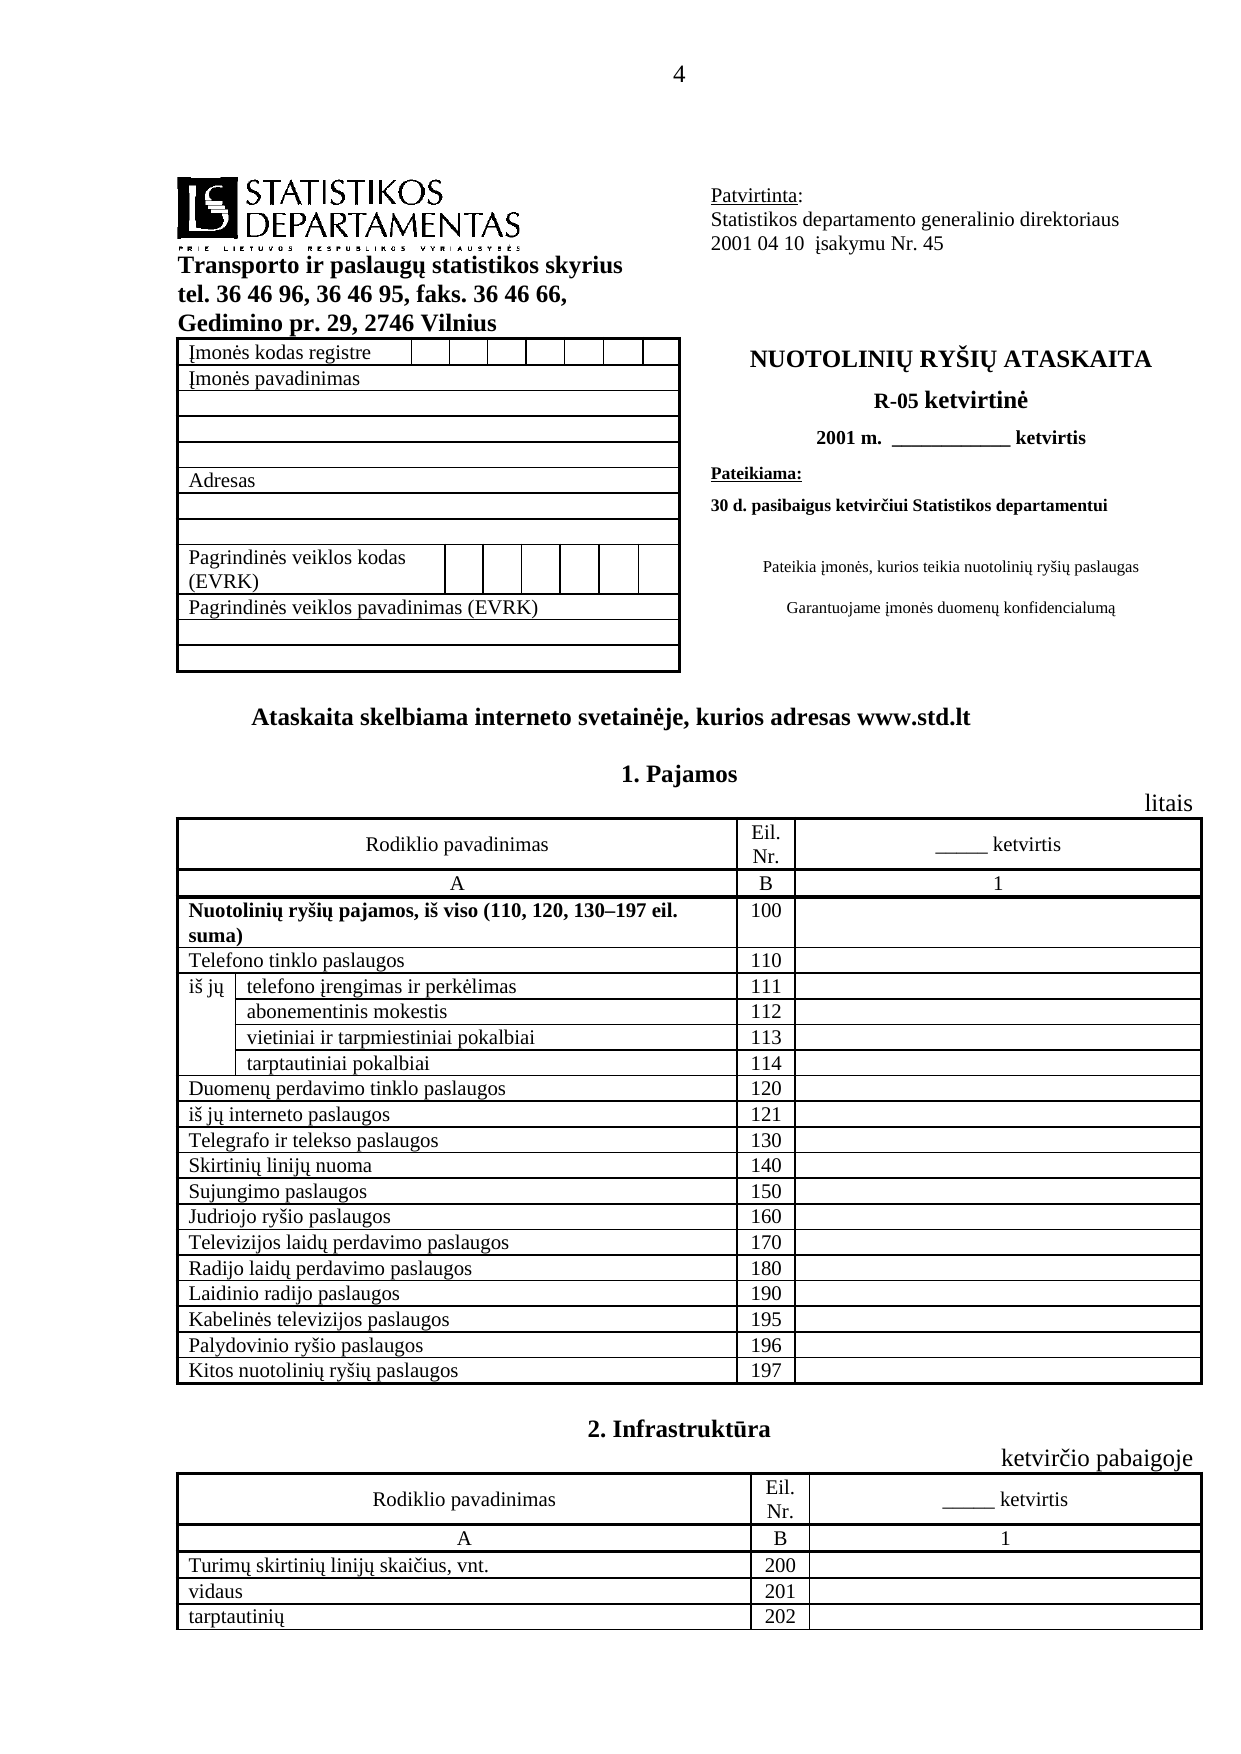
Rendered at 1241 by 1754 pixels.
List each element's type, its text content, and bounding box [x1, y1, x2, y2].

table_cell [796, 974, 1200, 998]
table_cell 110 [738, 948, 794, 972]
table_cell B [738, 871, 794, 895]
table_cell 201 [752, 1579, 809, 1603]
table_cell [639, 545, 678, 593]
table_header _____ ketvirtis [796, 820, 1200, 868]
table_header _____ ketvirtis [810, 1475, 1200, 1523]
table_cell [810, 1579, 1200, 1603]
table_cell [796, 899, 1200, 947]
table_cell [600, 545, 638, 593]
table_cell 196 [738, 1333, 794, 1357]
table_header [412, 340, 449, 364]
text 2. Infrastruktūra [177, 1414, 1181, 1443]
table_cell Televizijos laidų perdavimo paslaugos [179, 1230, 736, 1254]
table_cell [796, 1281, 1200, 1305]
table_cell Turimų skirtinių linijų skaičius, vnt. [179, 1553, 750, 1577]
table_cell [796, 1025, 1200, 1049]
table_cell [796, 1000, 1200, 1023]
table_cell [179, 443, 678, 467]
table_cell Radijo laidų perdavimo paslaugos [179, 1256, 736, 1280]
table_cell [796, 1153, 1200, 1177]
table_cell 180 [738, 1256, 794, 1280]
table_cell vietiniai ir tarpmiestiniai pokalbiai [236, 1025, 736, 1049]
table_cell [179, 998, 235, 1023]
table_cell A [179, 1526, 750, 1550]
table_cell tarptautiniai pokalbiai [236, 1051, 736, 1075]
table_cell Laidinio radijo paslaugos [179, 1281, 736, 1305]
table_cell Įmonės pavadinimas [179, 366, 678, 390]
table_cell tarptautinių [179, 1605, 750, 1628]
table_cell [796, 1128, 1200, 1152]
table_cell 100 [738, 899, 794, 947]
table_cell Skirtinių linijų nuoma [179, 1153, 736, 1177]
table_cell Adresas [179, 468, 678, 492]
table_cell 113 [738, 1025, 794, 1049]
table_cell Judriojo ryšio paslaugos [179, 1205, 736, 1228]
table_header [604, 340, 642, 364]
table_cell [796, 1256, 1200, 1280]
table_cell 197 [738, 1358, 794, 1382]
table_cell [796, 1333, 1200, 1357]
text Gedimino pr. 29, 2746 Vilnius [177, 308, 1181, 337]
table_cell [796, 1076, 1200, 1100]
table_cell 160 [738, 1205, 794, 1228]
text litais [192, 788, 1193, 817]
text 1. Pajamos [177, 759, 1181, 788]
table_header [527, 340, 564, 364]
table_cell [796, 1179, 1200, 1203]
table_cell [179, 1024, 235, 1049]
table_cell 120 [738, 1076, 794, 1100]
table_cell Duomenų perdavimo tinklo paslaugos [179, 1076, 736, 1100]
table_cell Telegrafo ir telekso paslaugos [179, 1128, 736, 1152]
table_header [450, 340, 487, 364]
table_header [644, 340, 678, 364]
table_cell Kabelinės televizijos paslaugos [179, 1307, 736, 1331]
table_cell [796, 1051, 1200, 1075]
table_cell [446, 545, 482, 593]
table_cell [796, 1205, 1200, 1228]
table_header [488, 340, 525, 364]
table_cell abonementinis mokestis [236, 1000, 736, 1023]
table_cell Nuotolinių ryšių pajamos, iš viso (110, 120, 130–197 eil. suma) [179, 899, 736, 947]
table_cell [561, 545, 598, 593]
table_cell [179, 620, 678, 644]
table_header Rodiklio pavadinimas [179, 1475, 750, 1523]
table_cell 150 [738, 1179, 794, 1203]
table_cell Telefono tinklo paslaugos [179, 948, 736, 972]
table_cell 202 [752, 1605, 809, 1628]
table_cell B [752, 1526, 809, 1550]
text ketvirčio pabaigoje [192, 1443, 1193, 1472]
table_cell Pagrindinės veiklos kodas (EVRK) [179, 545, 444, 593]
table_cell 111 [738, 974, 794, 998]
table_cell [179, 417, 678, 441]
table_cell [810, 1553, 1200, 1577]
table_header [565, 340, 603, 364]
table_cell 200 [752, 1553, 809, 1577]
table_cell [179, 646, 678, 670]
table_cell telefono įrengimas ir perkėlimas [236, 974, 736, 998]
table_cell A [179, 871, 736, 895]
text Transporto ir paslaugų statistikos skyrius [177, 251, 1181, 279]
table_cell [179, 391, 678, 415]
table_cell Sujungimo paslaugos [179, 1179, 736, 1203]
table_cell [179, 494, 678, 518]
table_header Eil.Nr. [752, 1475, 809, 1523]
table_cell [179, 1049, 235, 1075]
table_cell 1 [810, 1526, 1200, 1550]
table_cell iš jų interneto paslaugos [179, 1102, 736, 1126]
table_cell Palydovinio ryšio paslaugos [179, 1333, 736, 1357]
table_cell Kitos nuotolinių ryšių paslaugos [179, 1358, 736, 1382]
table_cell [796, 948, 1200, 972]
table_cell [796, 1307, 1200, 1331]
table_cell 112 [738, 1000, 794, 1023]
table_header Eil. Nr. [738, 820, 794, 868]
table_cell Pagrindinės veiklos pavadinimas (EVRK) [179, 595, 678, 619]
table_header Rodiklio pavadinimas [179, 820, 736, 868]
table_cell [796, 1102, 1200, 1126]
table_cell 195 [738, 1307, 794, 1331]
table_cell [179, 520, 678, 543]
table_cell 114 [738, 1051, 794, 1075]
table_cell [810, 1605, 1200, 1628]
table_header Įmonės kodas registre [179, 340, 411, 364]
table_cell 121 [738, 1102, 794, 1126]
table_cell 170 [738, 1230, 794, 1254]
table_cell 130 [738, 1128, 794, 1152]
table_cell [796, 1230, 1200, 1254]
table_cell iš jų [179, 974, 235, 998]
table_cell [522, 545, 559, 593]
text Ataskaita skelbiama interneto svetainėje, kurios adresas www.std.lt [177, 702, 1181, 731]
text tel. 36 46 96, 36 46 95, faks. 36 46 66, [177, 279, 1181, 308]
table_cell 1 [796, 871, 1200, 895]
table_cell [796, 1358, 1200, 1382]
table_cell 140 [738, 1153, 794, 1177]
table_cell vidaus [179, 1579, 750, 1603]
table_cell 190 [738, 1281, 794, 1305]
table_cell [484, 545, 521, 593]
